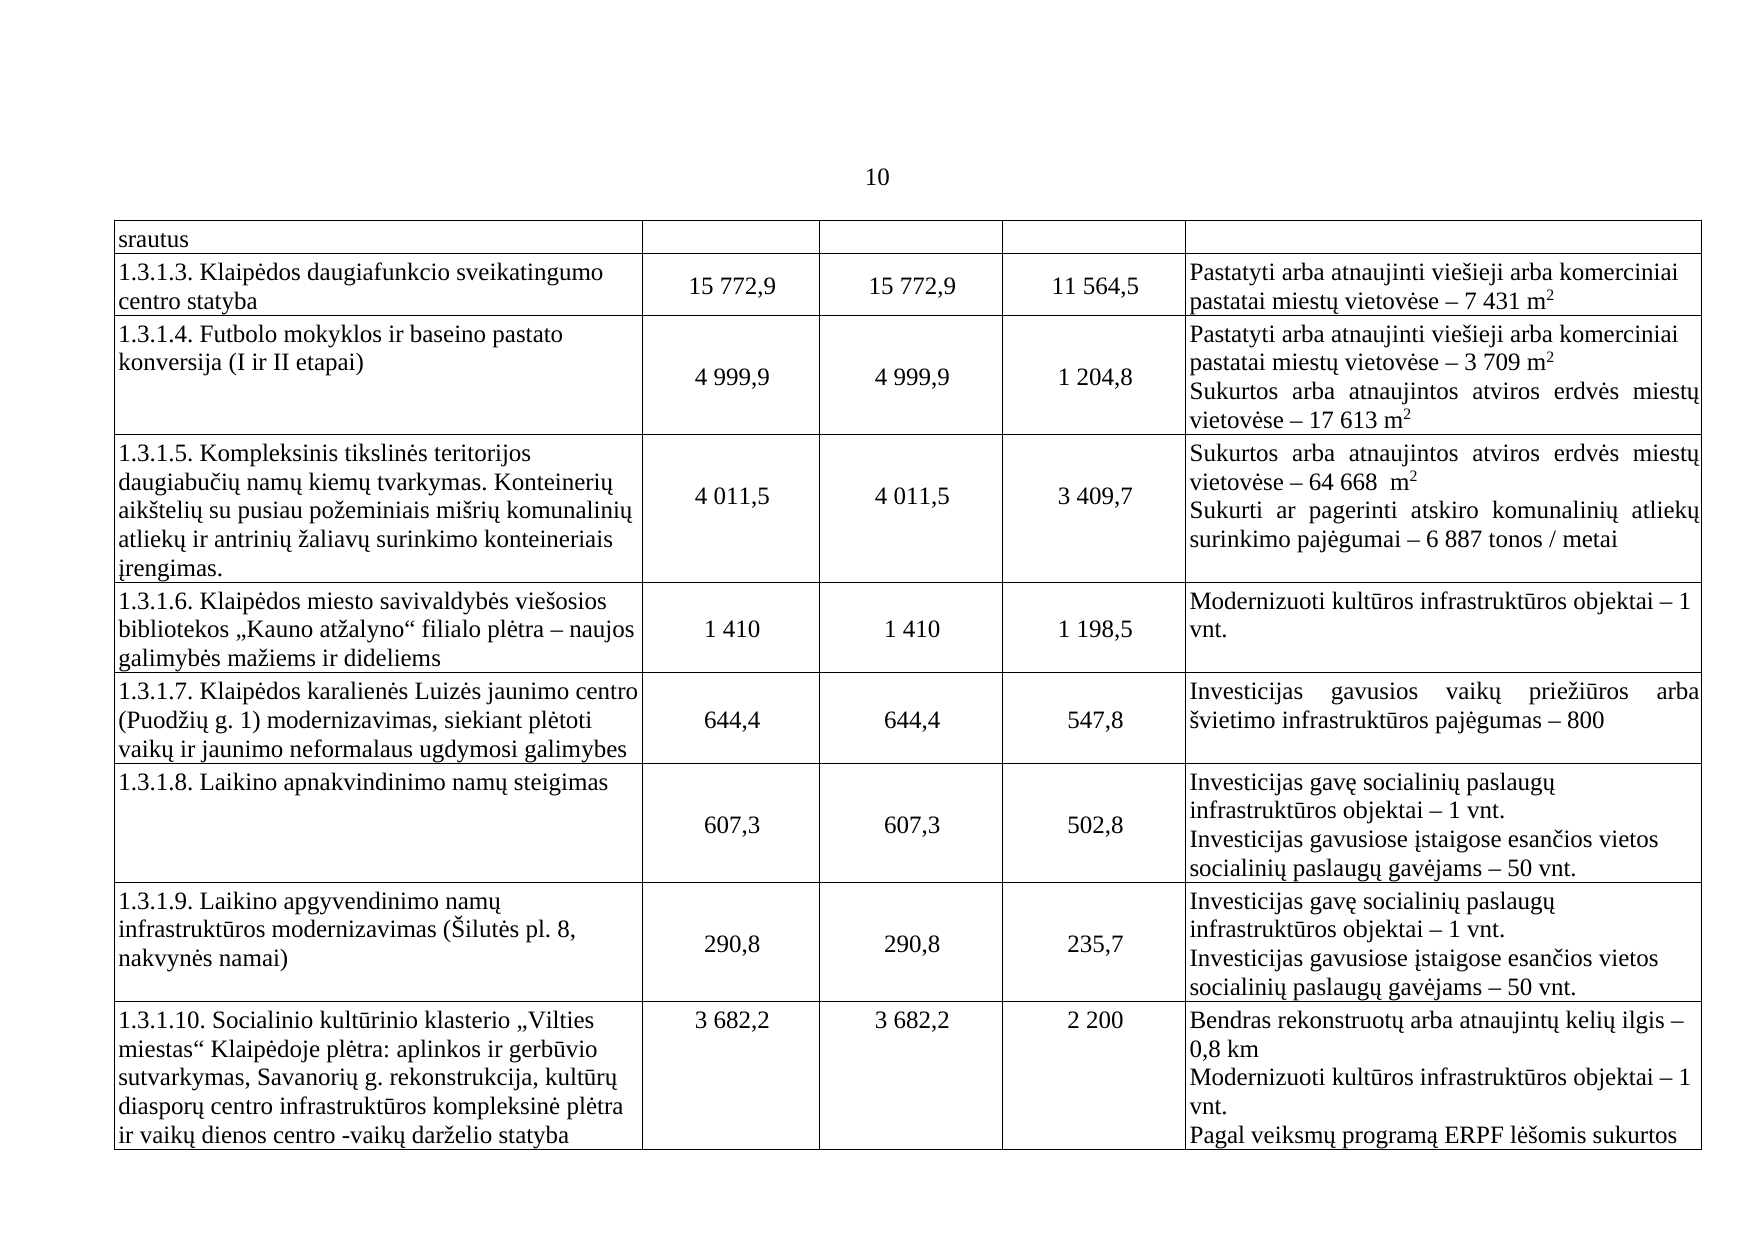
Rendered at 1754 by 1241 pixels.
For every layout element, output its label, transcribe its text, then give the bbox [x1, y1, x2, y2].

table_cell 607,3 [643, 764, 819, 882]
table_cell 3 409,7 [1003, 435, 1185, 582]
table_cell 1.3.1.7. Klaipėdos karalienės Luizės jaunimo centro (Puodžių g. 1) modernizavimas, siekiant plėtoti vaikų ir jaunimo neformalaus ugdymosi galimybes [115, 673, 642, 762]
table_cell 235,7 [1003, 883, 1185, 1001]
table_cell Investicijas gavę socialinių paslaugų infrastruktūros objektai – 1 vnt. Investicijas gavusiose įstaigose esančios vietos socialinių paslaugų gavėjams – 50 vnt. [1186, 764, 1701, 882]
table_cell 644,4 [643, 673, 819, 762]
table_cell 1 410 [643, 583, 819, 672]
table_cell 1.3.1.8. Laikino apnakvindinimo namų steigimas [115, 764, 642, 882]
table_cell 644,4 [820, 673, 1002, 762]
table_cell [1003, 221, 1185, 253]
table_cell Pastatyti arba atnaujinti viešieji arba komerciniai pastatai miestų vietovėse – 3 709 m2 Sukurtos arba atnaujintos atviros erdvės miestų vietovėse – 17 613 m2 [1186, 316, 1701, 434]
table_cell 1.3.1.6. Klaipėdos miesto savivaldybės viešosios bibliotekos „Kauno atžalyno“ filialo plėtra – naujos galimybės mažiems ir dideliems [115, 583, 642, 672]
table_cell 4 999,9 [820, 316, 1002, 434]
table_cell 1.3.1.4. Futbolo mokyklos ir baseino pastato konversija (I ir II etapai) [115, 316, 642, 434]
table_cell Pastatyti arba atnaujinti viešieji arba komerciniai pastatai miestų vietovėse – 7 431 m2 [1186, 254, 1701, 314]
table_cell Sukurtos arba atnaujintos atviros erdvės miestų vietovėse – 64 668 m2 Sukurti ar pagerinti atskiro komunalinių atliekų surinkimo pajėgumai – 6 887 tonos / metai [1186, 435, 1701, 582]
table_cell 290,8 [820, 883, 1002, 1001]
table_cell 2 200 [1003, 1002, 1185, 1149]
table_cell 1 410 [820, 583, 1002, 672]
table_cell 4 011,5 [820, 435, 1002, 582]
table_cell 4 011,5 [643, 435, 819, 582]
table_cell 547,8 [1003, 673, 1185, 762]
table_cell 15 772,9 [820, 254, 1002, 314]
table_cell [643, 221, 819, 253]
table_cell Modernizuoti kultūros infrastruktūros objektai – 1 vnt. [1186, 583, 1701, 672]
table_cell 4 999,9 [643, 316, 819, 434]
table_cell Investicijas gavę socialinių paslaugų infrastruktūros objektai – 1 vnt. Investicijas gavusiose įstaigose esančios vietos socialinių paslaugų gavėjams – 50 vnt. [1186, 883, 1701, 1001]
table_cell srautus [115, 221, 642, 253]
table_cell 1.3.1.5. Kompleksinis tikslinės teritorijos daugiabučių namų kiemų tvarkymas. Konteinerių aikštelių su pusiau požeminiais mišrių komunalinių atliekų ir antrinių žaliavų surinkimo konteineriais įrengimas. [115, 435, 642, 582]
table_cell 3 682,2 [643, 1002, 819, 1149]
table_cell [820, 221, 1002, 253]
table_cell Investicijas gavusios vaikų priežiūros arba švietimo infrastruktūros pajėgumas – 800 [1186, 673, 1701, 762]
table_cell 290,8 [643, 883, 819, 1001]
table_cell Bendras rekonstruotų arba atnaujintų kelių ilgis – 0,8 km Modernizuoti kultūros infrastruktūros objektai – 1 vnt. Pagal veiksmų programą ERPF lėšomis sukurtos [1186, 1002, 1701, 1149]
table_cell 1 204,8 [1003, 316, 1185, 434]
table_cell 1.3.1.10. Socialinio kultūrinio klasterio „Vilties miestas“ Klaipėdoje plėtra: aplinkos ir gerbūvio sutvarkymas, Savanorių g. rekonstrukcija, kultūrų diasporų centro infrastruktūros kompleksinė plėtra ir vaikų dienos centro -vaikų darželio statyba [115, 1002, 642, 1149]
table_cell 607,3 [820, 764, 1002, 882]
table_cell 11 564,5 [1003, 254, 1185, 314]
table_cell 1 198,5 [1003, 583, 1185, 672]
table_cell 3 682,2 [820, 1002, 1002, 1149]
table_cell 502,8 [1003, 764, 1185, 882]
table_cell [1186, 221, 1701, 253]
table_cell 1.3.1.9. Laikino apgyvendinimo namų infrastruktūros modernizavimas (Šilutės pl. 8, nakvynės namai) [115, 883, 642, 1001]
table_cell 1.3.1.3. Klaipėdos daugiafunkcio sveikatingumo centro statyba [115, 254, 642, 314]
table_cell 15 772,9 [643, 254, 819, 314]
